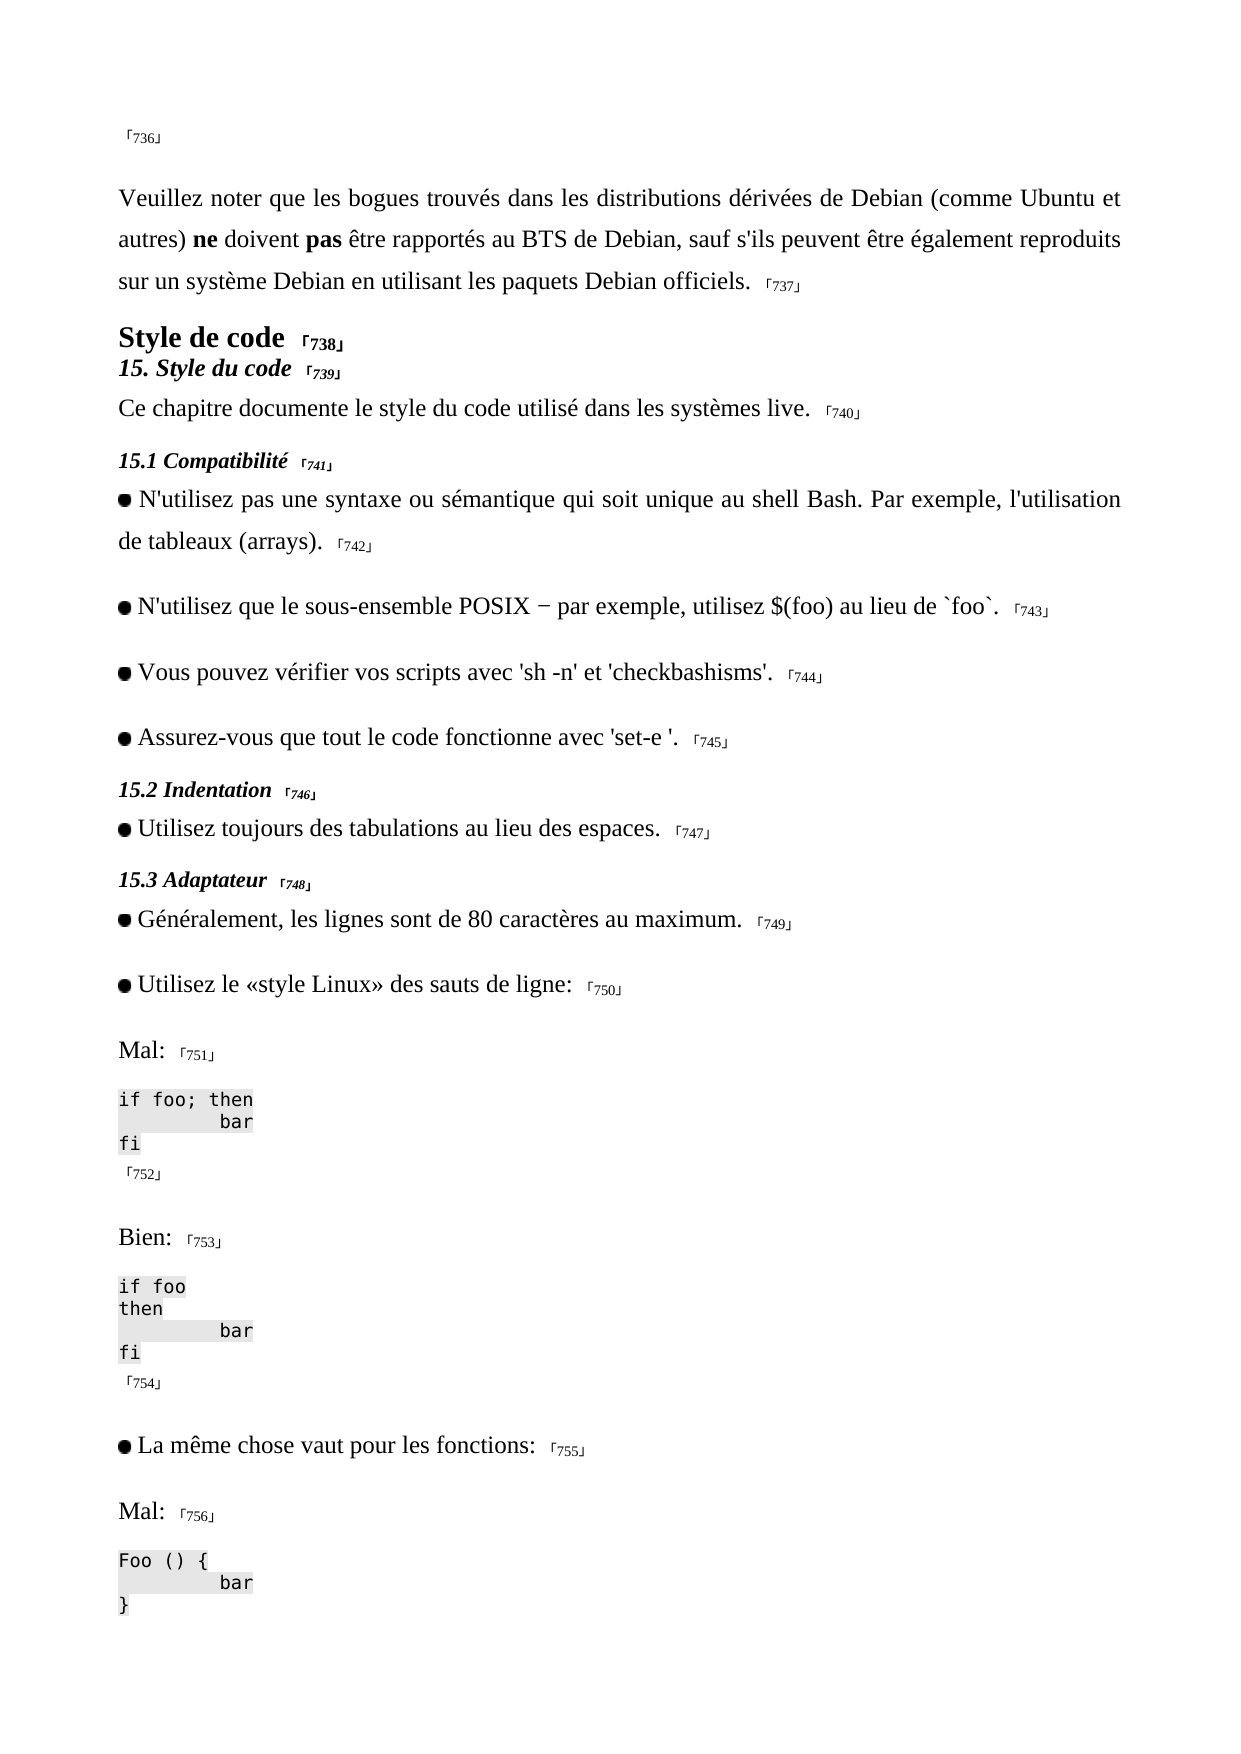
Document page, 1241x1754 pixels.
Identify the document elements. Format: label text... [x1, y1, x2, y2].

subtitle 15.3 Adaptateur 「748」 [118, 867, 1122, 893]
text if foo; then [253, 1089, 1122, 1111]
picture [118, 914, 132, 927]
text fi [141, 1342, 1122, 1364]
picture [118, 667, 132, 681]
picture [118, 494, 132, 507]
text Vous pouvez vérifier vos scripts avec 'sh -n' et 'checkbashisms'. 「744」 [118, 657, 1122, 686]
picture [118, 1440, 132, 1454]
text 「754」 [118, 1364, 1122, 1392]
picture [118, 732, 132, 746]
subtitle 15.2 Indentation 「746」 [118, 777, 1122, 802]
text Utilisez toujours des tabulations au lieu des espaces. 「747」 [118, 814, 1122, 842]
text 「736」 [118, 118, 1122, 146]
text Généralement, les lignes sont de 80 caractères au maximum. 「749」 [118, 904, 1122, 932]
text bar [253, 1572, 1122, 1594]
text Veuillez noter que les bogues trouvés dans les distributions dérivées de Debian (comme Ubuntu et autres) ne doivent pas être rapportés au BTS de Debian, sauf s'ils peuvent être également reproduits sur un système Debian en utilisant les paquets Debian officiels. 「737」 [118, 184, 1122, 295]
picture [118, 601, 132, 615]
text La même chose vaut pour les fonctions: 「755」 [118, 1431, 1122, 1459]
picture [118, 823, 132, 837]
text bar [253, 1111, 1122, 1133]
text Assurez-vous que tout le code fonctionne avec 'set-e '. 「745」 [118, 723, 1122, 751]
subtitle 15. Style du code 「739」 [118, 354, 1122, 382]
text N'utilisez pas une syntaxe ou sémantique qui soit unique au shell Bash. Par exemple, l'utilisation de tableaux (arrays). 「742」 [118, 485, 1122, 554]
picture [118, 979, 132, 993]
text Utilisez le «style Linux» des sauts de ligne: 「750」 [118, 970, 1122, 998]
text 「752」 [118, 1155, 1122, 1183]
text then [163, 1298, 1122, 1320]
text if foo [186, 1276, 1122, 1298]
text Mal: 「756」 [118, 1497, 1122, 1525]
subtitle Style de code 「738」 [118, 321, 1122, 354]
text fi [141, 1133, 1122, 1155]
text Ce chapitre documente le style du code utilisé dans les systèmes live. 「740」 [118, 394, 1122, 422]
text Mal: 「751」 [118, 1036, 1122, 1063]
text Bien: 「753」 [118, 1222, 1122, 1250]
text Foo () { [208, 1550, 1122, 1572]
subtitle 15.1 Compatibilité 「741」 [118, 448, 1122, 473]
text N'utilisez que le sous-ensemble POSIX − par exemple, utilisez $(foo) au lieu de `foo`. 「743」 [118, 592, 1122, 620]
text bar [253, 1320, 1122, 1342]
text } [129, 1594, 1122, 1616]
